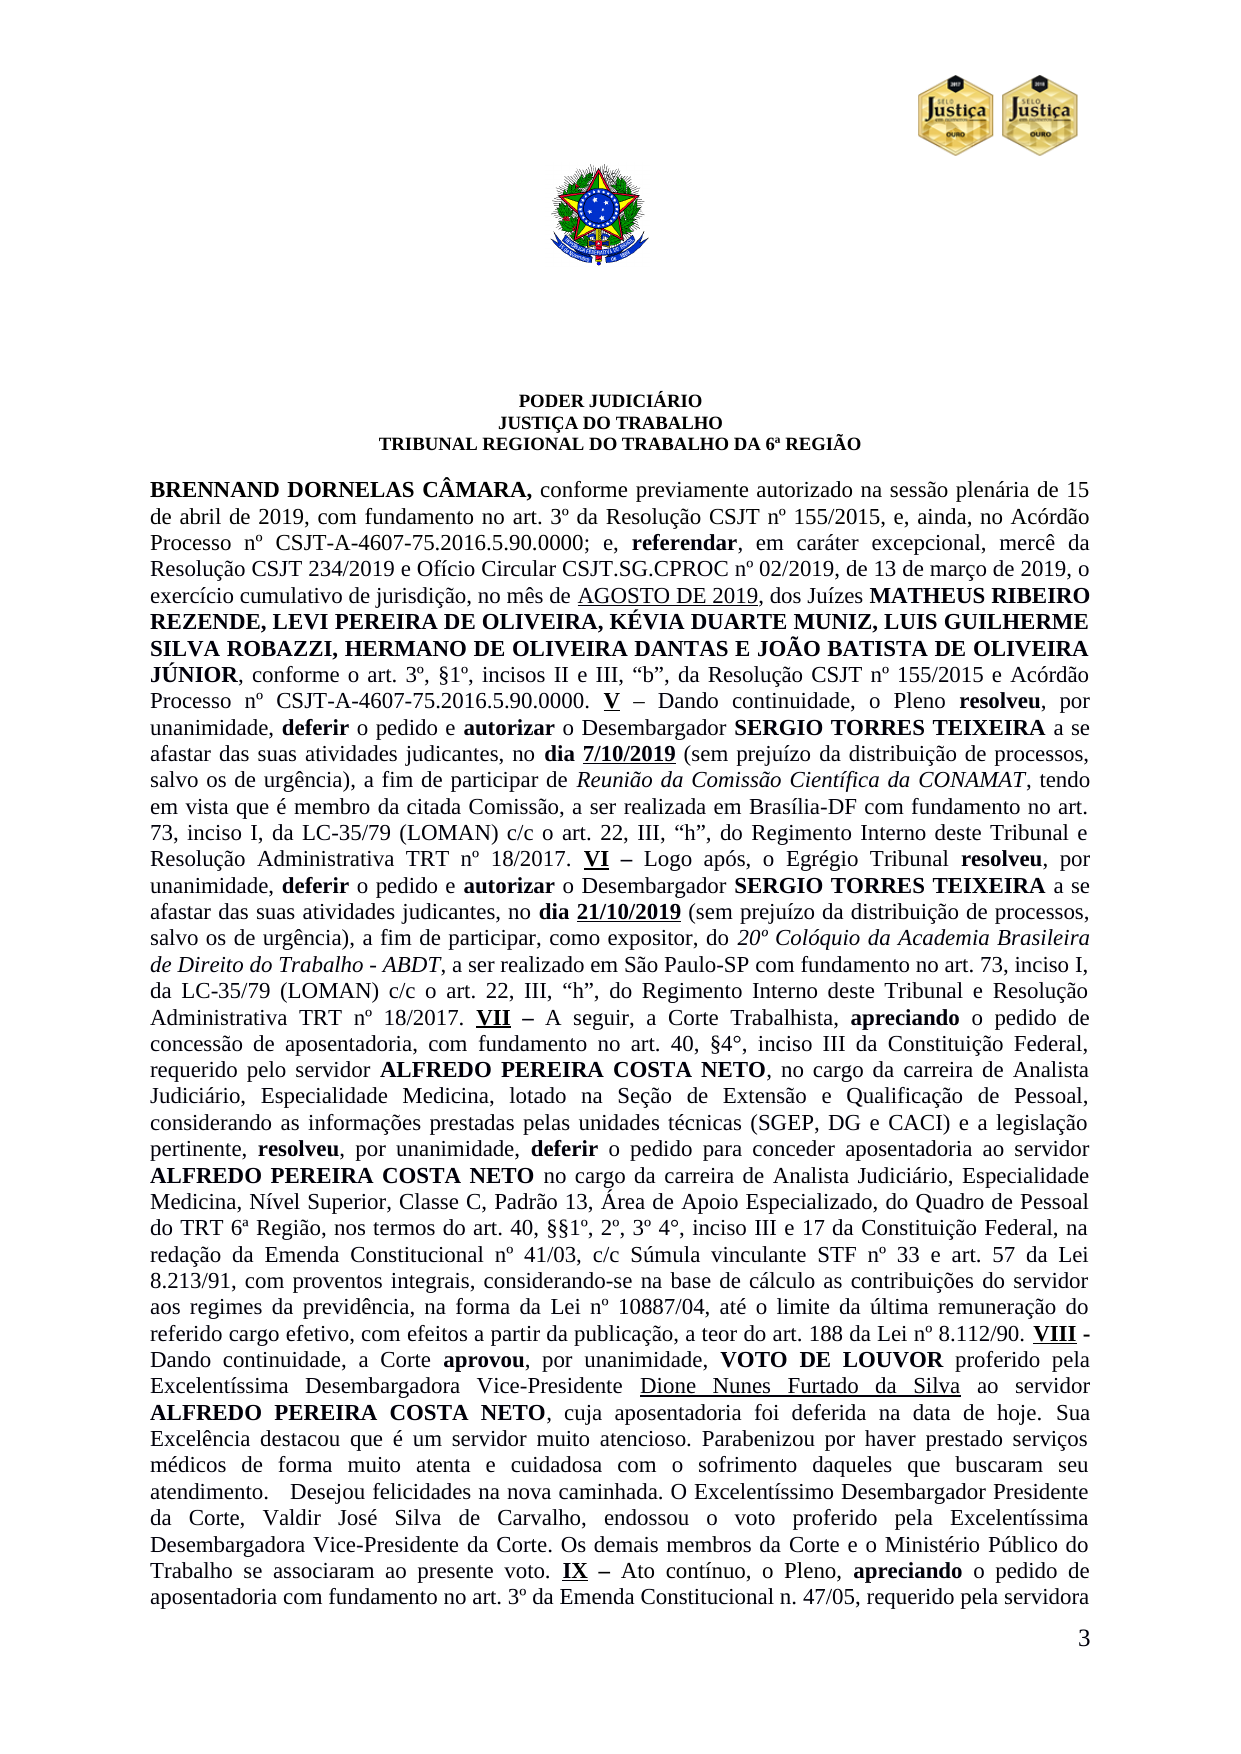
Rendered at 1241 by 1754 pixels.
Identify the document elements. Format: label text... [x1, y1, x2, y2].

picture [545, 162, 650, 267]
text BRENNAND DORNELAS CÂMARA, conforme previamente autorizado na sessão plenária de 15 de abril de 2019, com fundamento no art. 3º da Resolução CSJT nº 155/2015, e, ainda, no Acórdão Processo nº CSJT-A-4607-75.2016.5.90.0000; e, referendar, em caráter excepcional, mercê da Resolução CSJT 234/2019 e Ofício Circular CSJT.SG.CPROC nº 02/2019, de 13 de março de 2019, o exercício cumulativo de jurisdição, no mês de AGOSTO DE 2019, dos Juízes MATHEUS RIBEIRO REZENDE, LEVI PEREIRA DE OLIVEIRA, KÉVIA DUARTE MUNIZ, LUIS GUILHERME SILVA ROBAZZI, HERMANO DE OLIVEIRA DANTAS E JOÃO BATISTA DE OLIVEIRA JÚNIOR, conforme o art. 3º, §1º, incisos II e III, “b”, da Resolução CSJT nº 155/2015 e Acórdão Processo nº CSJT-A-4607-75.2016.5.90.0000. V – Dando continuidade, o Pleno resolveu, por unanimidade, deferir o pedido e autorizar o Desembargador SERGIO TORRES TEIXEIRA a se afastar das suas atividades judicantes, no dia 7/10/2019 (sem prejuízo da distribuição de processos, salvo os de urgência), a fim de participar de Reunião da Comissão Científica da CONAMAT, tendo em vista que é membro da citada Comissão, a ser realizada em Brasília-DF com fundamento no art. 73, inciso I, da LC-35/79 (LOMAN) c/c o art. 22, III, “h”, do Regimento Interno deste Tribunal e Resolução Administrativa TRT nº 18/2017. VI – Logo após, o Egrégio Tribunal resolveu, por unanimidade, deferir o pedido e autorizar o Desembargador SERGIO TORRES TEIXEIRA a se afastar das suas atividades judicantes, no dia 21/10/2019 (sem prejuízo da distribuição de processos, salvo os de urgência), a fim de participar, como expositor, do 20º Colóquio da Academia Brasileira de Direito do Trabalho - ABDT, a ser realizado em São Paulo-SP com fundamento no art. 73, inciso I, da LC-35/79 (LOMAN) c/c o art. 22, III, “h”, do Regimento Interno deste Tribunal e Resolução Administrativa TRT nº 18/2017. VII – A seguir, a Corte Trabalhista, apreciando o pedido de concessão de aposentadoria, com fundamento no art. 40, §4°, inciso III da Constituição Federal, requerido pelo servidor ALFREDO PEREIRA COSTA NETO, no cargo da carreira de Analista Judiciário, Especialidade Medicina, lotado na Seção de Extensão e Qualificação de Pessoal, considerando as informações prestadas pelas unidades técnicas (SGEP, DG e CACI) e a legislação pertinente, resolveu, por unanimidade, deferir o pedido para conceder aposentadoria ao servidor ALFREDO PEREIRA COSTA NETO no cargo da carreira de Analista Judiciário, Especialidade Medicina, Nível Superior, Classe C, Padrão 13, Área de Apoio Especializado, do Quadro de Pessoal do TRT 6ª Região, nos termos do art. 40, §§1º, 2º, 3º 4°, inciso III e 17 da Constituição Federal, na redação da Emenda Constitucional nº 41/03, c/c Súmula vinculante STF nº 33 e art. 57 da Lei 8.213/91, com proventos integrais, considerando-se na base de cálculo as contribuições do servidor aos regimes da previdência, na forma da Lei nº 10887/04, até o limite da última remuneração do referido cargo efetivo, com efeitos a partir da publicação, a teor do art. 188 da Lei nº 8.112/90. VIII - Dando continuidade, a Corte aprovou, por unanimidade, VOTO DE LOUVOR proferido pela Excelentíssima Desembargadora Vice-Presidente Dione Nunes Furtado da Silva ao servidor ALFREDO PEREIRA COSTA NETO, cuja aposentadoria foi deferida na data de hoje. Sua Excelência destacou que é um servidor muito atencioso. Parabenizou por haver prestado serviços médicos de forma muito atenta e cuidadosa com o sofrimento daqueles que buscaram seu atendimento. Desejou felicidades na nova caminhada. O Excelentíssimo Desembargador Presidente da Corte, Valdir José Silva de Carvalho, endossou o voto proferido pela Excelentíssima Desembargadora Vice-Presidente da Corte. Os demais membros da Corte e o Ministério Público do Trabalho se associaram ao presente voto. IX – Ato contínuo, o Pleno, apreciando o pedido de aposentadoria com fundamento no art. 3º da Emenda Constitucional n. 47/05, requerido pela servidora [150, 476, 1090, 1610]
picture [918, 73, 1091, 162]
